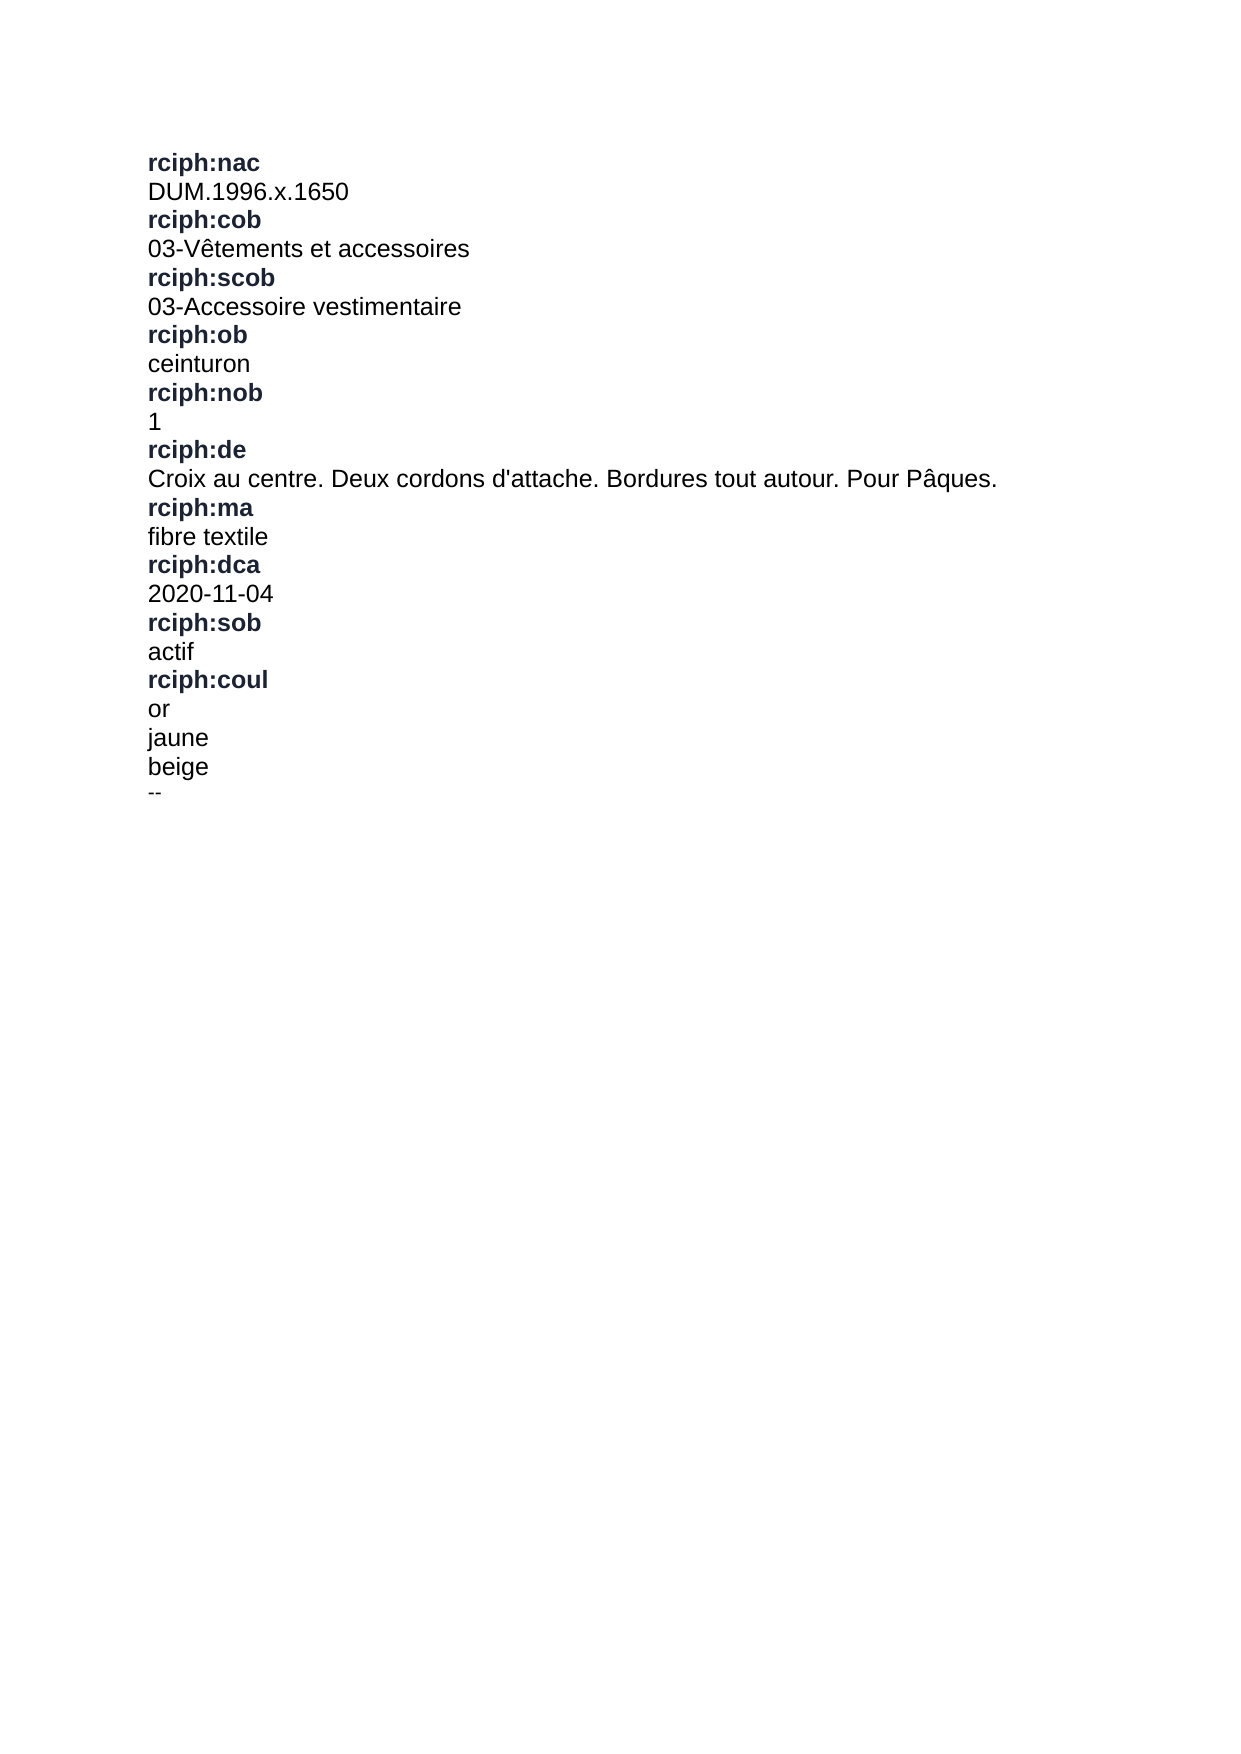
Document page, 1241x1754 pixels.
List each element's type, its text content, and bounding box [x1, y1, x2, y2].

text rciph:scob [148, 263, 1092, 291]
text 03-Vêtements et accessoires [148, 234, 1092, 263]
text ceinturon [148, 349, 1092, 378]
text actif [148, 636, 1092, 665]
text rciph:nob [148, 378, 1092, 406]
text fibre textile [148, 521, 1092, 550]
text rciph:de [148, 435, 1092, 464]
text rciph:nac [148, 148, 1092, 176]
text 2020-11-04 [148, 579, 1092, 608]
text rciph:cob [148, 205, 1092, 234]
text rciph:ob [148, 320, 1092, 349]
text 03-Accessoire vestimentaire [148, 291, 1092, 320]
text rciph:coul [148, 665, 1092, 694]
text -- [148, 780, 1092, 804]
text jaune [148, 723, 1092, 751]
text rciph:sob [148, 608, 1092, 636]
text rciph:ma [148, 493, 1092, 521]
text beige [148, 751, 1092, 780]
text DUM.1996.x.1650 [148, 176, 1092, 205]
text Croix au centre. Deux cordons d'attache. Bordures tout autour. Pour Pâques. [148, 464, 1092, 493]
text rciph:dca [148, 550, 1092, 579]
text 1 [148, 406, 1092, 435]
text or [148, 694, 1092, 723]
